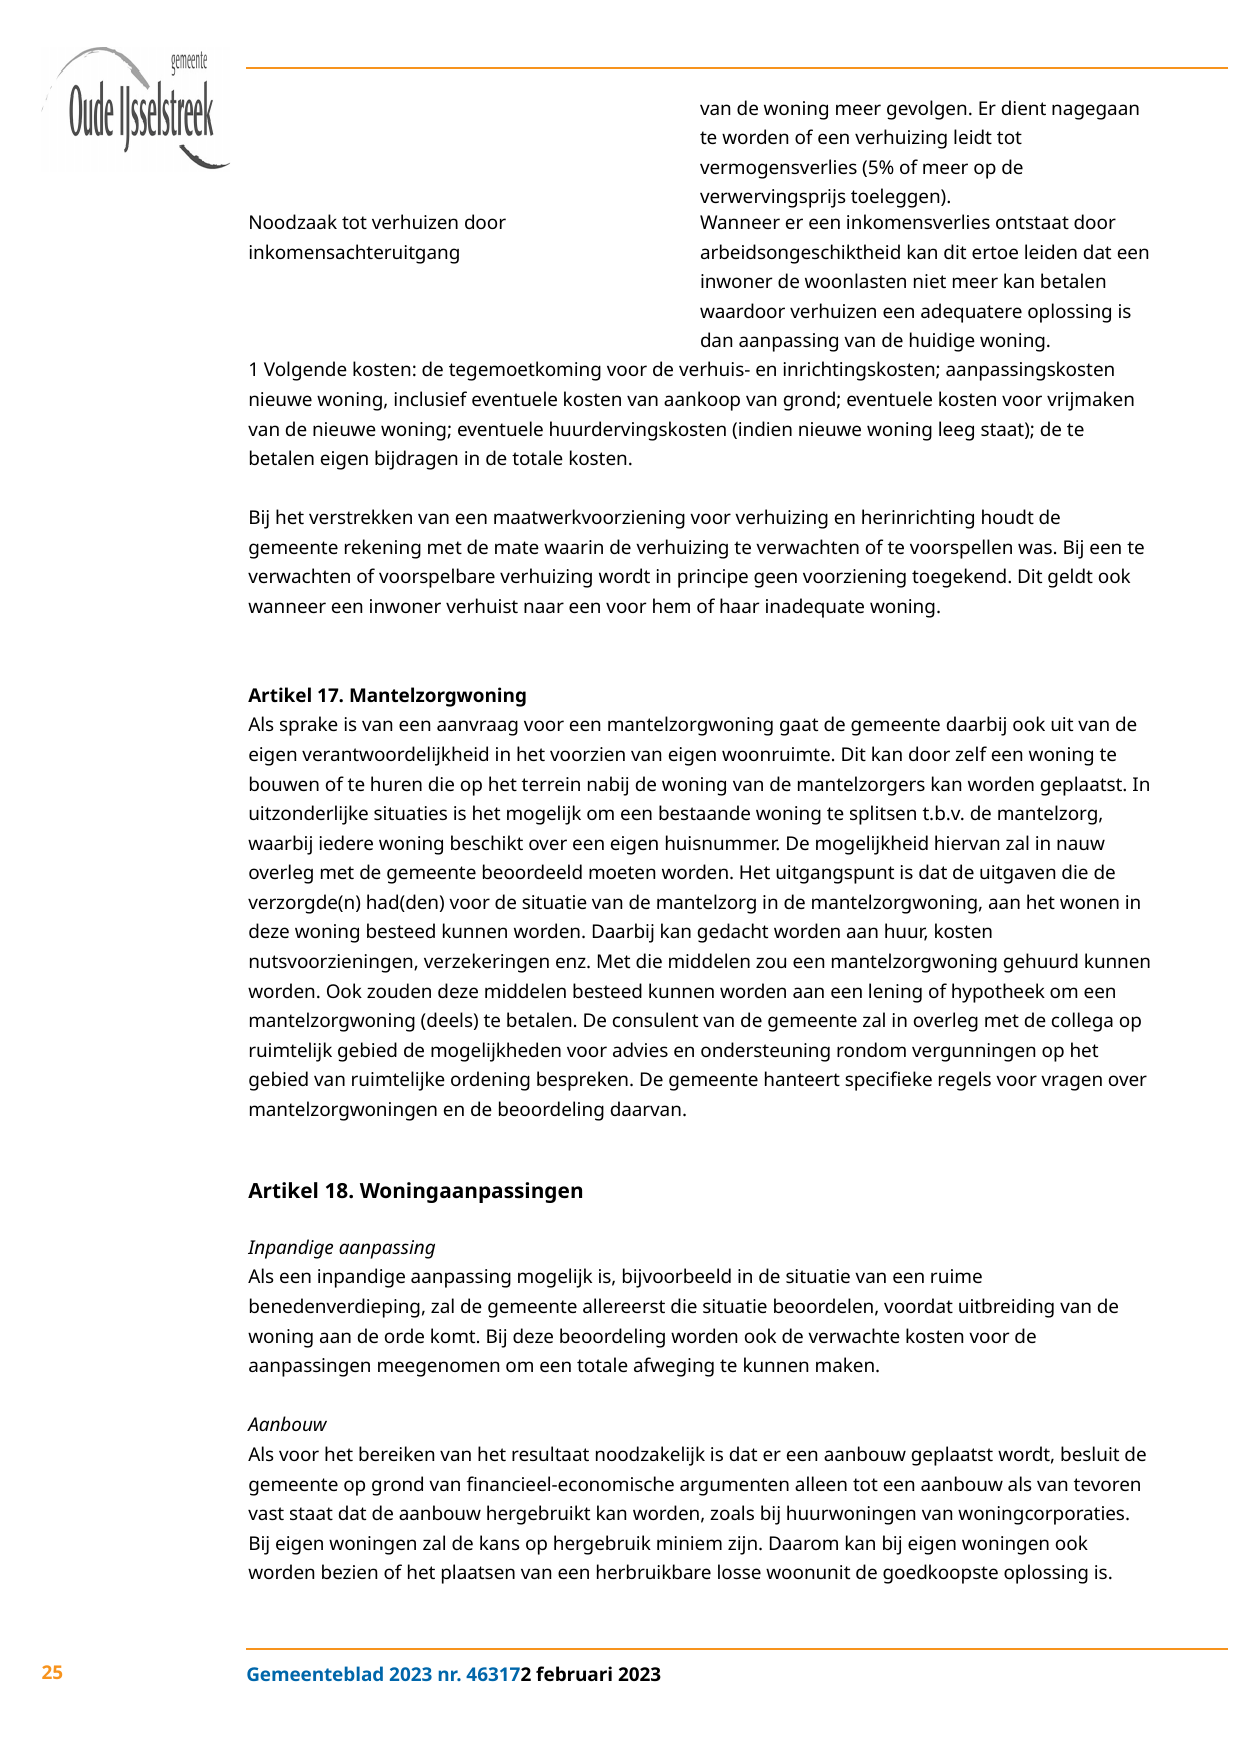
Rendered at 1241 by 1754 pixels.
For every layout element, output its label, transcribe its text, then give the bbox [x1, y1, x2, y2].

text 1 Volgende kosten: de tegemoetkoming voor de verhuis- en inrichtingskosten; aanpassingskosten nieuwe woning, inclusief eventuele kosten van aankoop van grond; eventuele kosten voor vrijmaken van de nieuwe woning; eventuele huurdervingskosten (indien nieuwe woning leeg staat); de te betalen eigen bijdragen in de totale kosten. [248, 357, 1152, 471]
text Artikel 18. Woningaanpassingen [248, 1176, 1152, 1204]
text Bij het verstrekken van een maatwerkvoorziening voor verhuizing en herinrichting houdt de gemeente rekening met de mate waarin de verhuizing te verwachten of te voorspellen was. Bij een te verwachten of voorspelbare verhuizing wordt in principe geen voorziening toegekend. Dit geldt ook wanneer een inwoner verhuist naar een voor hem of haar inadequate woning. [248, 504, 1152, 619]
text Artikel 17. Mantelzorgwoning [248, 682, 1152, 708]
table_cell Verhuizing heeft voor de inwoner die eigenaar is van de woning meer gevolgen. Er dient nagegaan te worden of een verhuizing leidt tot vermogensverlies (5% of meer op de verwervingsprijs toeleggen). [700, 95, 1152, 209]
text Aanbouw [248, 1412, 1152, 1437]
table_cell Wanneer er een inkomensverlies ontstaat door arbeidsongeschiktheid kan dit ertoe leiden dat een inwoner de woonlasten niet meer kan betalen waardoor verhuizen een adequatere oplossing is dan aanpassing van de huidige woning. [700, 209, 1152, 353]
picture [41, 47, 231, 172]
table_cell Noodzaak tot verhuizen door inkomensachteruitgang [248, 209, 700, 353]
text Als een inpandige aanpassing mogelijk is, bijvoorbeeld in de situatie van een ruime benedenverdieping, zal de gemeente allereerst die situatie beoordelen, voordat uitbreiding van de woning aan de orde komt. Bij deze beoordeling worden ook de verwachte kosten voor de aanpassingen meegenomen om een totale afweging te kunnen maken. [248, 1264, 1152, 1378]
text Als sprake is van een aanvraag voor een mantelzorgwoning gaat de gemeente daarbij ook uit van de eigen verantwoordelijkheid in het voorzien van eigen woonruimte. Dit kan door zelf een woning te bouwen of te huren die op het terrein nabij de woning van de mantelzorgers kan worden geplaatst. In uitzonderlijke situaties is het mogelijk om een bestaande woning te splitsen t.b.v. de mantelzorg, waarbij iedere woning beschikt over een eigen huisnummer. De mogelijkheid hiervan zal in nauw overleg met de gemeente beoordeeld moeten worden. Het uitgangspunt is dat de uitgaven die de verzorgde(n) had(den) voor de situatie van de mantelzorg in de mantelzorgwoning, aan het wonen in deze woning besteed kunnen worden. Daarbij kan gedacht worden aan huur, kosten nutsvoorzieningen, verzekeringen enz. Met die middelen zou een mantelzorgwoning gehuurd kunnen worden. Ook zouden deze middelen besteed kunnen worden aan een lening of hypotheek om een mantelzorgwoning (deels) te betalen. De consulent van de gemeente zal in overleg met de collega op ruimtelijk gebied de mogelijkheden voor advies en ondersteuning rondom vergunningen op het gebied van ruimtelijke ordening bespreken. De gemeente hanteert specifieke regels voor vragen over mantelzorgwoningen en de beoordeling daarvan. [248, 712, 1152, 1122]
text Als voor het bereiken van het resultaat noodzakelijk is dat er een aanbouw geplaatst wordt, besluit de gemeente op grond van financieel-economische argumenten alleen tot een aanbouw als van tevoren vast staat dat de aanbouw hergebruikt kan worden, zoals bij huurwoningen van woningcorporaties. Bij eigen woningen zal de kans op hergebruik miniem zijn. Daarom kan bij eigen woningen ook worden bezien of het plaatsen van een herbruikbare losse woonunit de goedkoopste oplossing is. [248, 1441, 1152, 1585]
text Inpandige aanpassing [248, 1234, 1152, 1260]
table_cell Eigen woning [248, 95, 700, 209]
